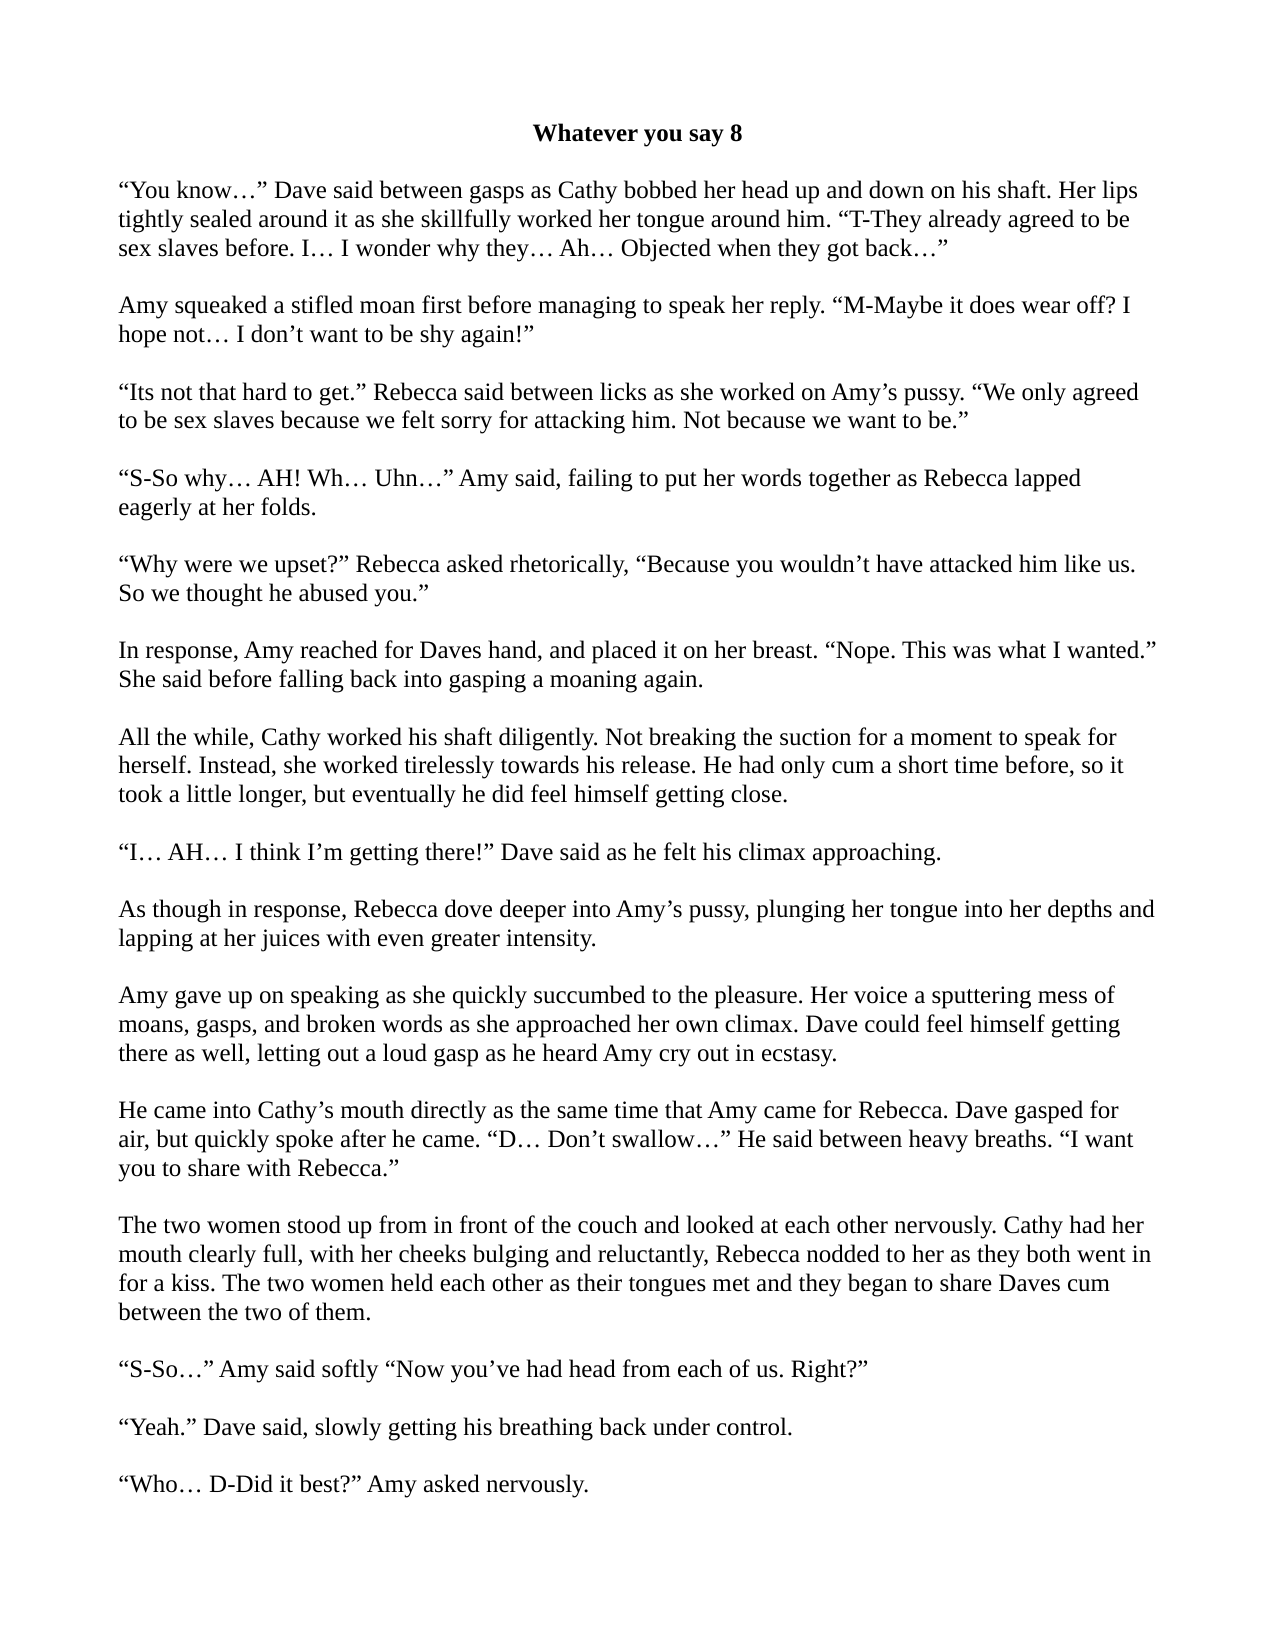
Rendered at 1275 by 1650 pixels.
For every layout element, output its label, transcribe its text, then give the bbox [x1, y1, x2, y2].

text In response, Amy reached for Daves hand, and placed it on her breast. “Nope. This was what I wanted.” She said before falling back into gasping a moaning again. [118, 636, 1157, 693]
text “S-So why… AH! Wh… Uhn…” Amy said, failing to put her words together as Rebecca lapped eagerly at her folds. [118, 463, 1157, 521]
text “Who… D-Did it best?” Amy asked nervously. [118, 1469, 1157, 1498]
text As though in response, Rebecca dove deeper into Amy’s pussy, plunging her tongue into her depths and lapping at her juices with even greater intensity. [118, 894, 1157, 952]
text Amy gave up on speaking as she quickly succumbed to the pleasure. Her voice a sputtering mess of moans, gasps, and broken words as she approached her own climax. Dave could feel himself getting there as well, letting out a loud gasp as he heard Amy cry out in ecstasy. [118, 981, 1157, 1067]
text The two women stood up from in front of the couch and looked at each other nervously. Cathy had her mouth clearly full, with her cheeks bulging and reluctantly, Rebecca nodded to her as they both went in for a kiss. The two women held each other as their tongues met and they began to share Daves cum between the two of them. [118, 1211, 1157, 1326]
text He came into Cathy’s mouth directly as the same time that Amy came for Rebecca. Dave gasped for air, but quickly spoke after he came. “D… Don’t swallow…” He said between heavy breaths. “I want you to share with Rebecca.” [118, 1096, 1157, 1182]
text “Yeah.” Dave said, slowly getting his breathing back under control. [118, 1412, 1157, 1441]
text Amy squeaked a stifled moan first before managing to speak her reply. “M-Maybe it does wear off? I hope not… I don’t want to be shy again!” [118, 291, 1157, 348]
text All the while, Cathy worked his shaft diligently. Not breaking the suction for a moment to speak for herself. Instead, she worked tirelessly towards his release. He had only cum a short time before, so it took a little longer, but eventually he did feel himself getting close. [118, 722, 1157, 808]
text “You know…” Dave said between gasps as Cathy bobbed her head up and down on his shaft. Her lips tightly sealed around it as she skillfully worked her tongue around him. “T-They already agreed to be sex slaves before. I… I wonder why they… Ah… Objected when they got back…” [118, 176, 1157, 262]
text “I… AH… I think I’m getting there!” Dave said as he felt his climax approaching. [118, 837, 1157, 866]
text “Its not that hard to get.” Rebecca said between licks as she worked on Amy’s pussy. “We only agreed to be sex slaves because we felt sorry for attacking him. Not because we want to be.” [118, 377, 1157, 434]
text “Why were we upset?” Rebecca asked rhetorically, “Because you wouldn’t have attacked him like us. So we thought he abused you.” [118, 549, 1157, 607]
text Whatever you say 8 [118, 118, 1157, 147]
text “S-So…” Amy said softly “Now you’ve had head from each of us. Right?” [118, 1354, 1157, 1383]
